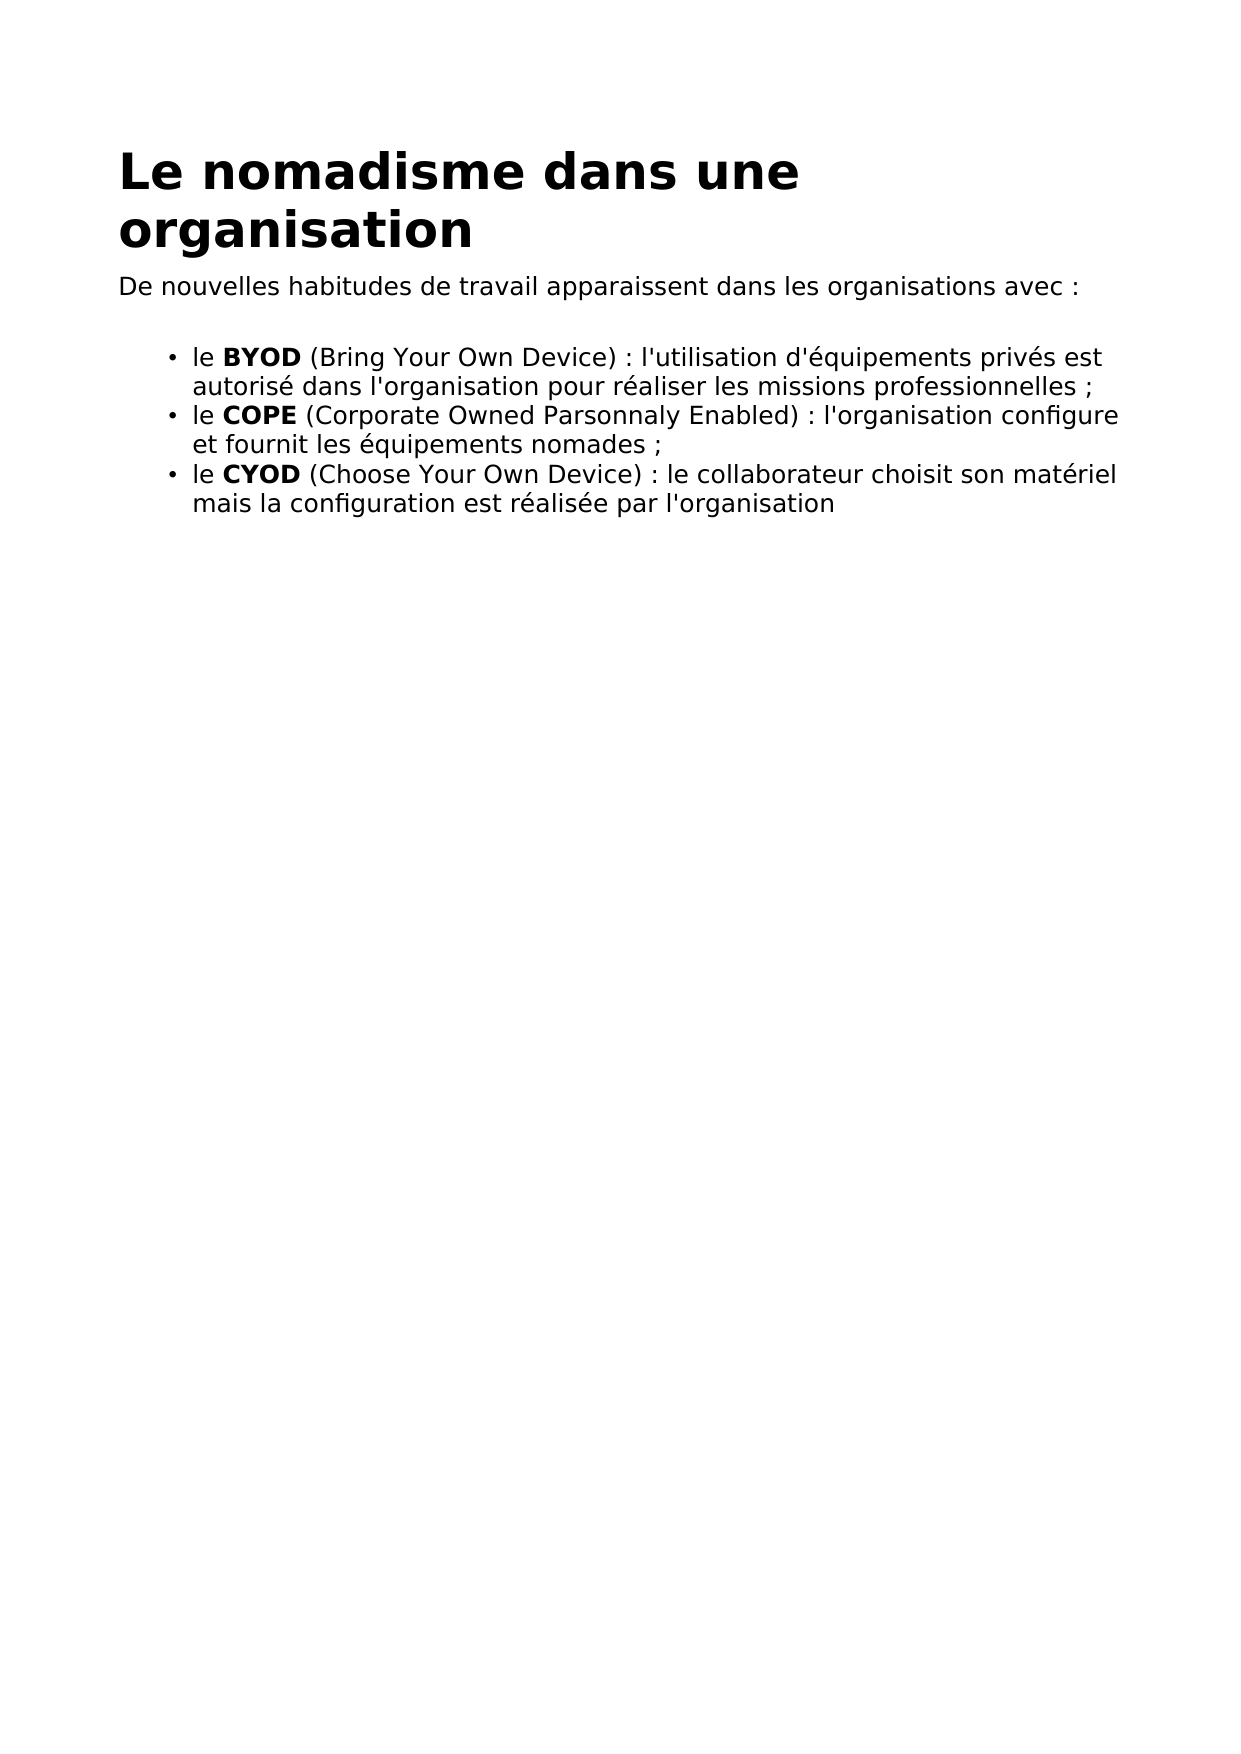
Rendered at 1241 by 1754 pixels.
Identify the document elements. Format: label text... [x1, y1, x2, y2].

list le BYOD (Bring Your Own Device) : l'utilisation d'équipements privés est autorisé dans l'organisation pour réaliser les missions professionnelles ; [177, 343, 1122, 402]
text De nouvelles habitudes de travail apparaissent dans les organisations avec : [118, 272, 1122, 301]
list le CYOD (Choose Your Own Device) : le collaborateur choisit son matériel mais la configuration est réalisée par l'organisation [177, 460, 1122, 518]
subtitle Le nomadisme dans une organisation [118, 143, 1122, 259]
list le COPE (Corporate Owned Parsonnaly Enabled) : l'organisation configure et fournit les équipements nomades ; [177, 402, 1122, 460]
